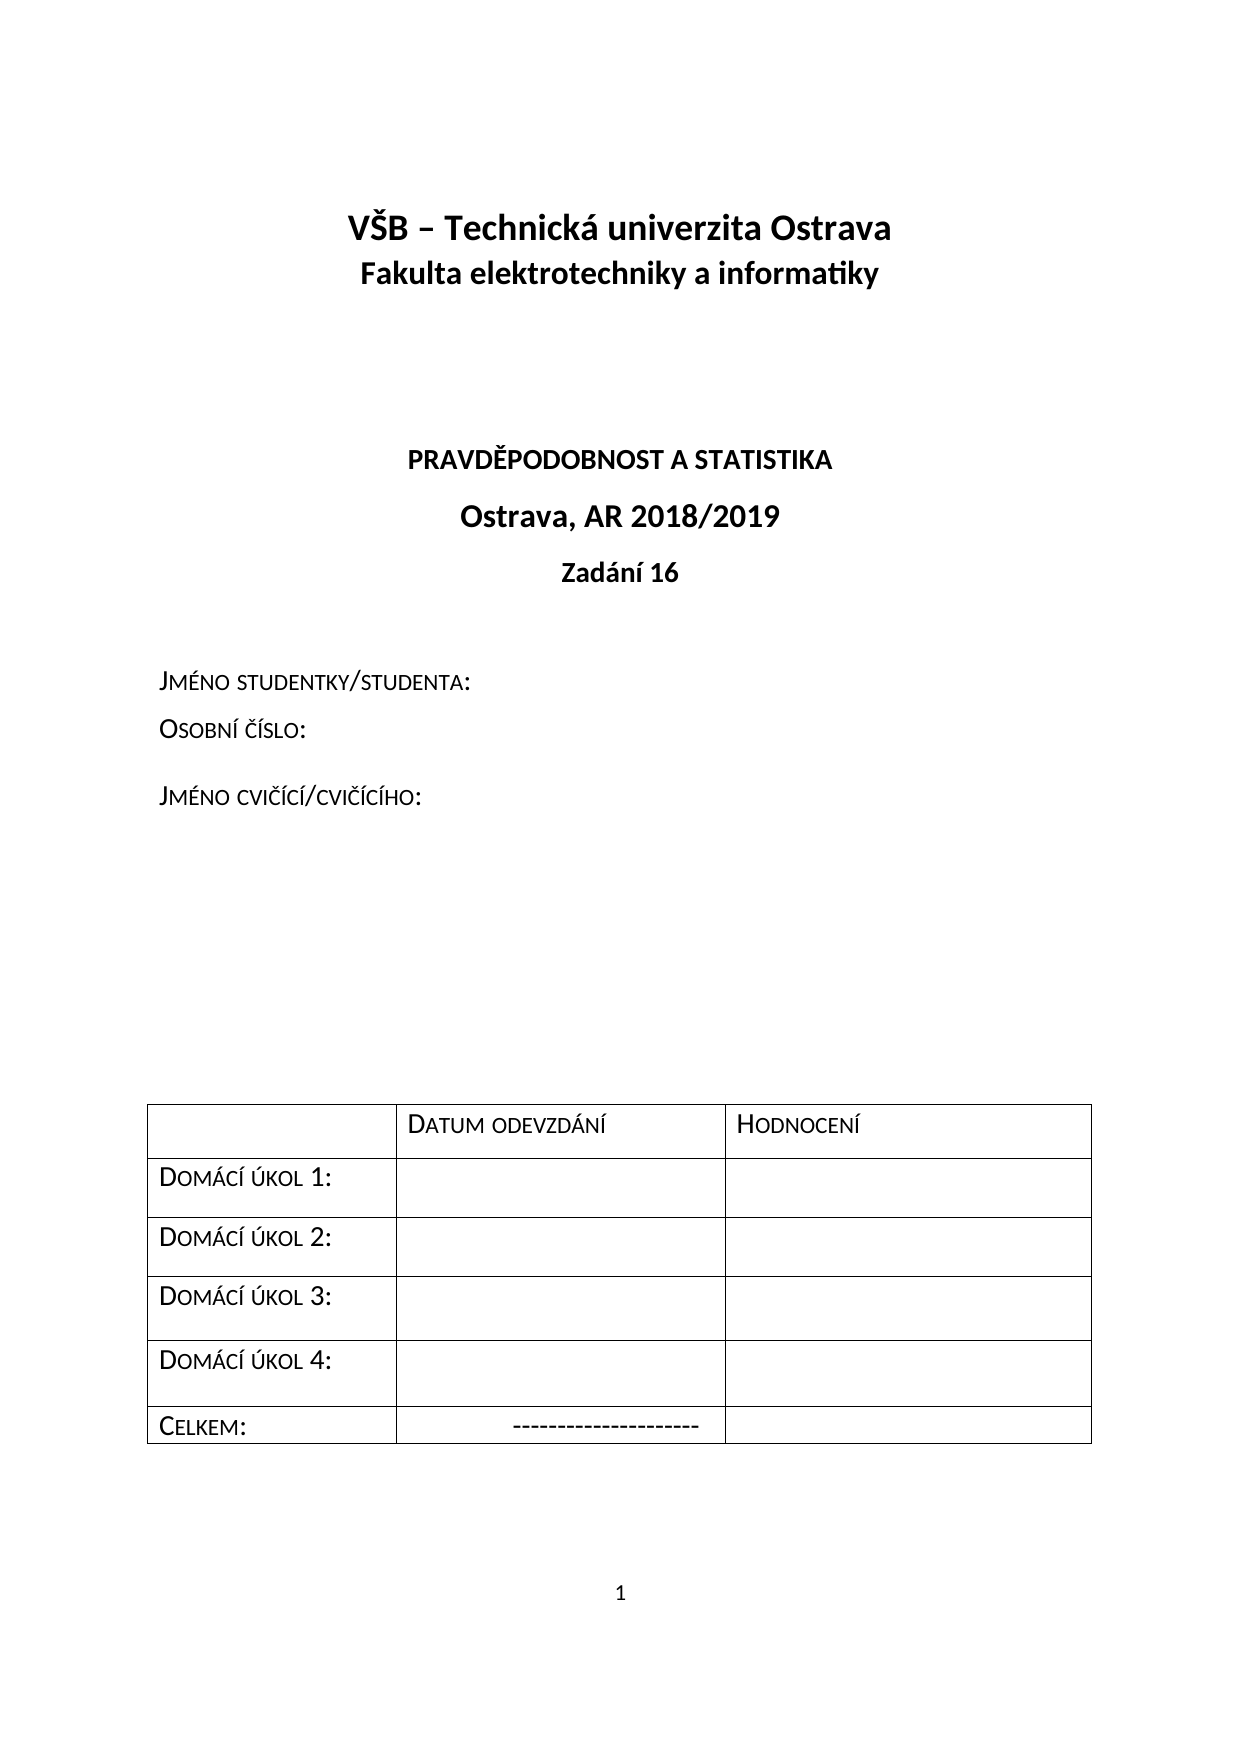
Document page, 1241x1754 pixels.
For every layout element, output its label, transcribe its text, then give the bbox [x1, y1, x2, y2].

table_cell [397, 1218, 725, 1276]
table_cell [726, 1277, 1091, 1340]
table_cell Domácí úkol 3: [148, 1277, 396, 1340]
table_cell Domácí úkol 2: [148, 1218, 396, 1276]
table_cell [516, 777, 1092, 843]
table_cell [726, 1341, 1091, 1406]
table_header Datum odevzdání [397, 1105, 725, 1157]
table_cell --------------------- [397, 1407, 725, 1443]
table_cell Osobní číslo: [148, 711, 516, 777]
table_cell [726, 1407, 1091, 1443]
text Zadání 16 [148, 554, 1093, 590]
text VŠB – Technická univerzita Ostrava [148, 204, 1093, 249]
text Ostrava, AR 2018/2019 [148, 495, 1093, 536]
table_cell [397, 1341, 725, 1406]
table_header Jméno studentky/studenta: [148, 663, 516, 711]
table_header [148, 1105, 396, 1157]
table_cell Celkem: [148, 1407, 396, 1443]
text PRAVDĚPODOBNOST A STATISTIKA [148, 441, 1093, 476]
text Fakulta elektrotechniky a informatiky [148, 252, 1093, 293]
table_cell Domácí úkol 1: [148, 1159, 396, 1217]
table_header Hodnocení [726, 1105, 1091, 1157]
table_cell [397, 1277, 725, 1340]
table_cell [726, 1159, 1091, 1217]
table_header [516, 663, 1092, 711]
table_cell Jméno cvičící/cvičícího: [148, 777, 516, 843]
table_cell Domácí úkol 4: [148, 1341, 396, 1406]
table_cell [516, 711, 1092, 777]
table_cell [397, 1159, 725, 1217]
table_cell [726, 1218, 1091, 1276]
